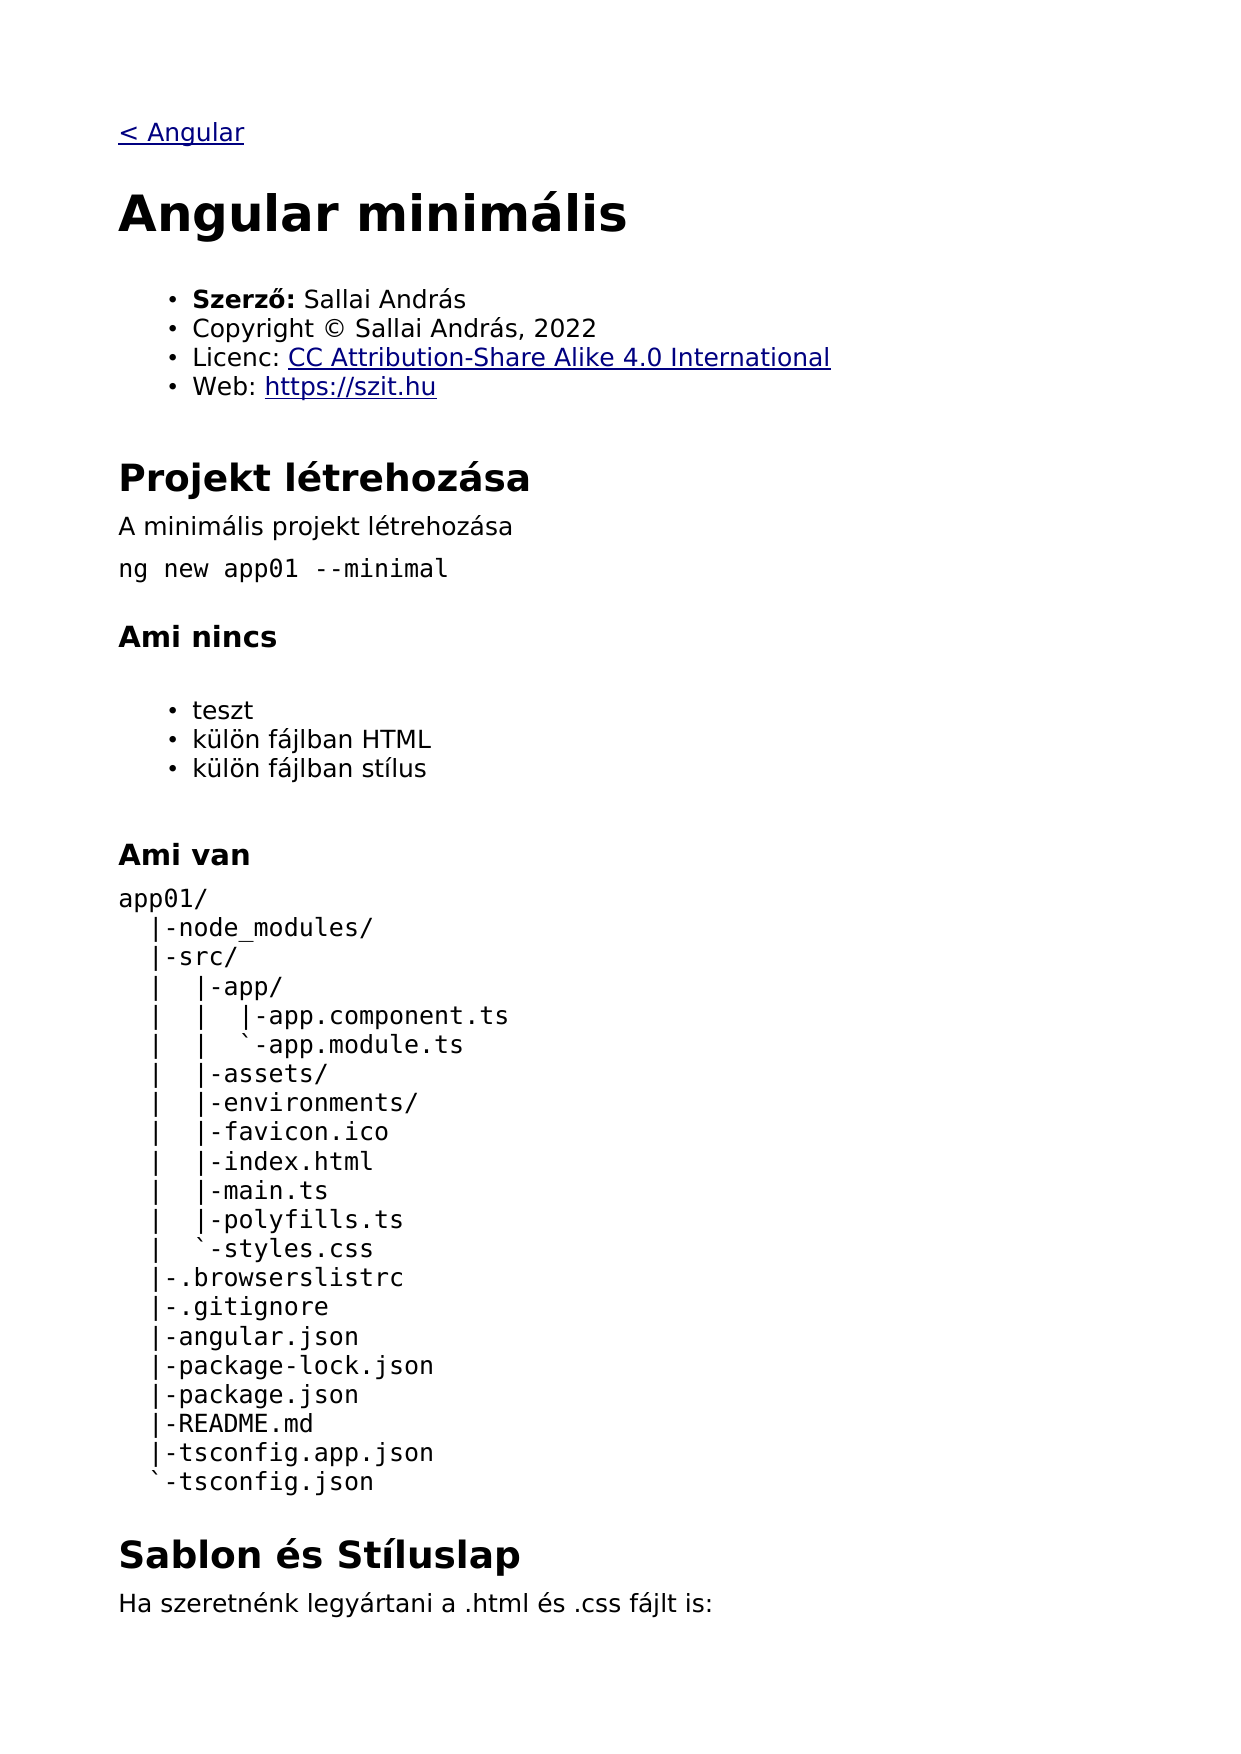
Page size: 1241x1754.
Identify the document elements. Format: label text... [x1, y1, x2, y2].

list külön fájlban HTML [177, 725, 1122, 754]
subtitle Angular minimális [118, 185, 1122, 243]
text app01/ |-node_modules/ |-src/ | |-app/ | | |-app.component.ts | | `-app.module.ts | |-assets/ | |-environments/ | |-favicon.ico | |-index.html | |-main.ts | |-polyfills.ts | `-styles.css |-.browserslistrc |-.gitignore |-angular.json |-package-lock.json |-package.json |-README.md |-tsconfig.app.json `-tsconfig.json [118, 884, 1122, 1497]
subtitle Sablon és Stíluslap [118, 1533, 1122, 1577]
list Szerző: Sallai András [177, 285, 1122, 314]
subtitle Ami nincs [118, 620, 1122, 654]
subtitle Projekt létrehozása [118, 456, 1122, 500]
list Licenc: CC Attribution-Share Alike 4.0 International [177, 343, 1122, 372]
text ng new app01 --minimal [118, 554, 1122, 583]
text A minimális projekt létrehozása [118, 512, 1122, 541]
list külön fájlban stílus [177, 754, 1122, 783]
subtitle Ami van [118, 838, 1122, 872]
list teszt [177, 696, 1122, 725]
text Ha szeretnénk legyártani a .html és .css fájlt is: [118, 1590, 1122, 1619]
list Copyright © Sallai András, 2022 [177, 314, 1122, 343]
text < Angular [118, 118, 1122, 147]
list Web: https://szit.hu [177, 372, 1122, 402]
